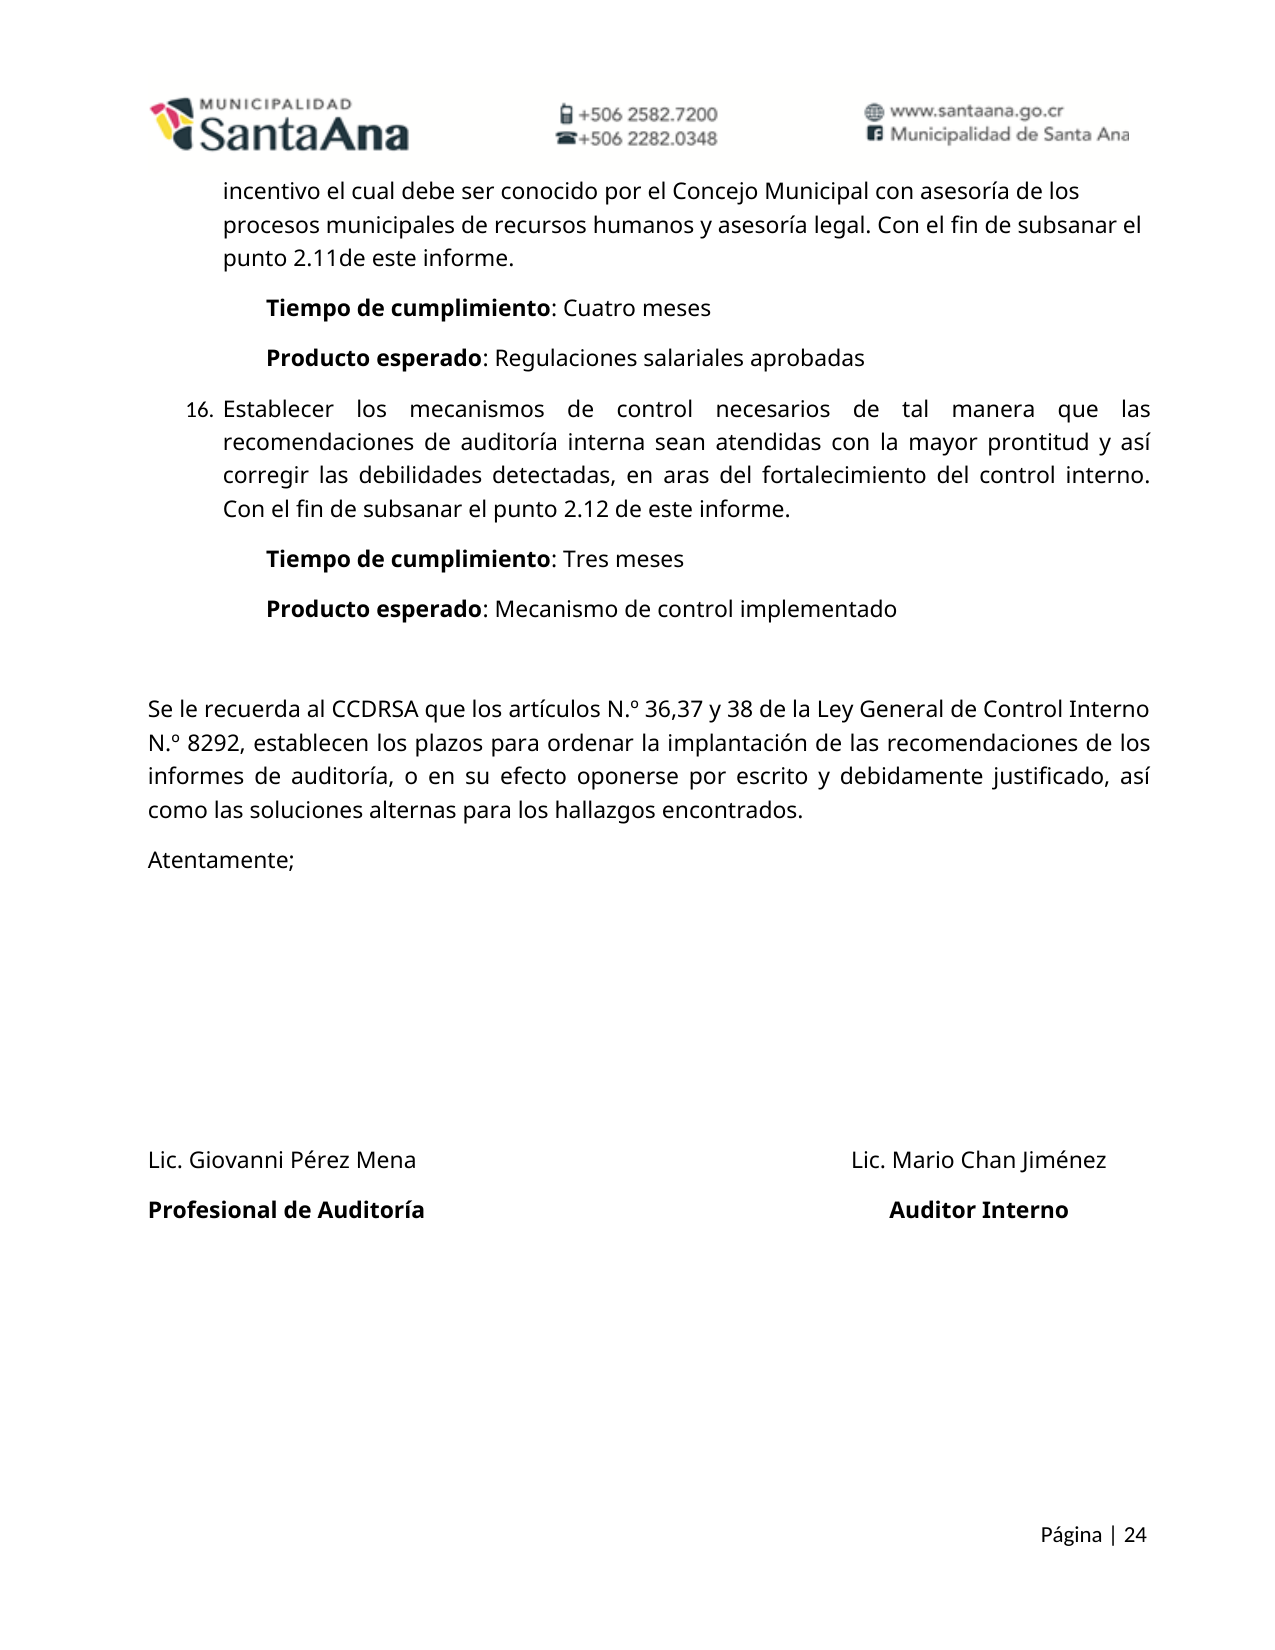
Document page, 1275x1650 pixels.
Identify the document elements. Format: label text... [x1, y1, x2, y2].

list incentivo el cual debe ser conocido por el Concejo Municipal con asesoría de los procesos municipales de recursos humanos y asesoría legal. Con el fin de subsanar el punto 2.11de este informe. [185, 175, 1152, 273]
text Producto esperado: Regulaciones salariales aprobadas [148, 342, 1152, 374]
text Se le recuerda al CCDRSA que los artículos N.º 36,37 y 38 de la Ley General de Control Interno N.º 8292, establecen los plazos para ordenar la implantación de las recomendaciones de los informes de auditoría, o en su efecto oponerse por escrito y debidamente justificado, así como las soluciones alternas para los hallazgos encontrados. [148, 693, 1152, 825]
text Producto esperado: Mecanismo de control implementado [148, 593, 1152, 624]
text Tiempo de cumplimiento: Cuatro meses [148, 292, 1152, 323]
list Establecer los mecanismos de control necesarios de tal manera que las recomendaciones de auditoría interna sean atendidas con la mayor prontitud y así corregir las debilidades detectadas, en aras del fortalecimiento del control interno. Con el fin de subsanar el punto 2.12 de este informe. [185, 392, 1152, 524]
text Atentamente; [148, 844, 1152, 875]
text Profesional de Auditoría Auditor Interno [148, 1194, 1152, 1226]
text Lic. Giovanni Pérez Mena Lic. Mario Chan Jiménez [148, 1144, 1152, 1176]
text Tiempo de cumplimiento: Tres meses [148, 543, 1152, 574]
